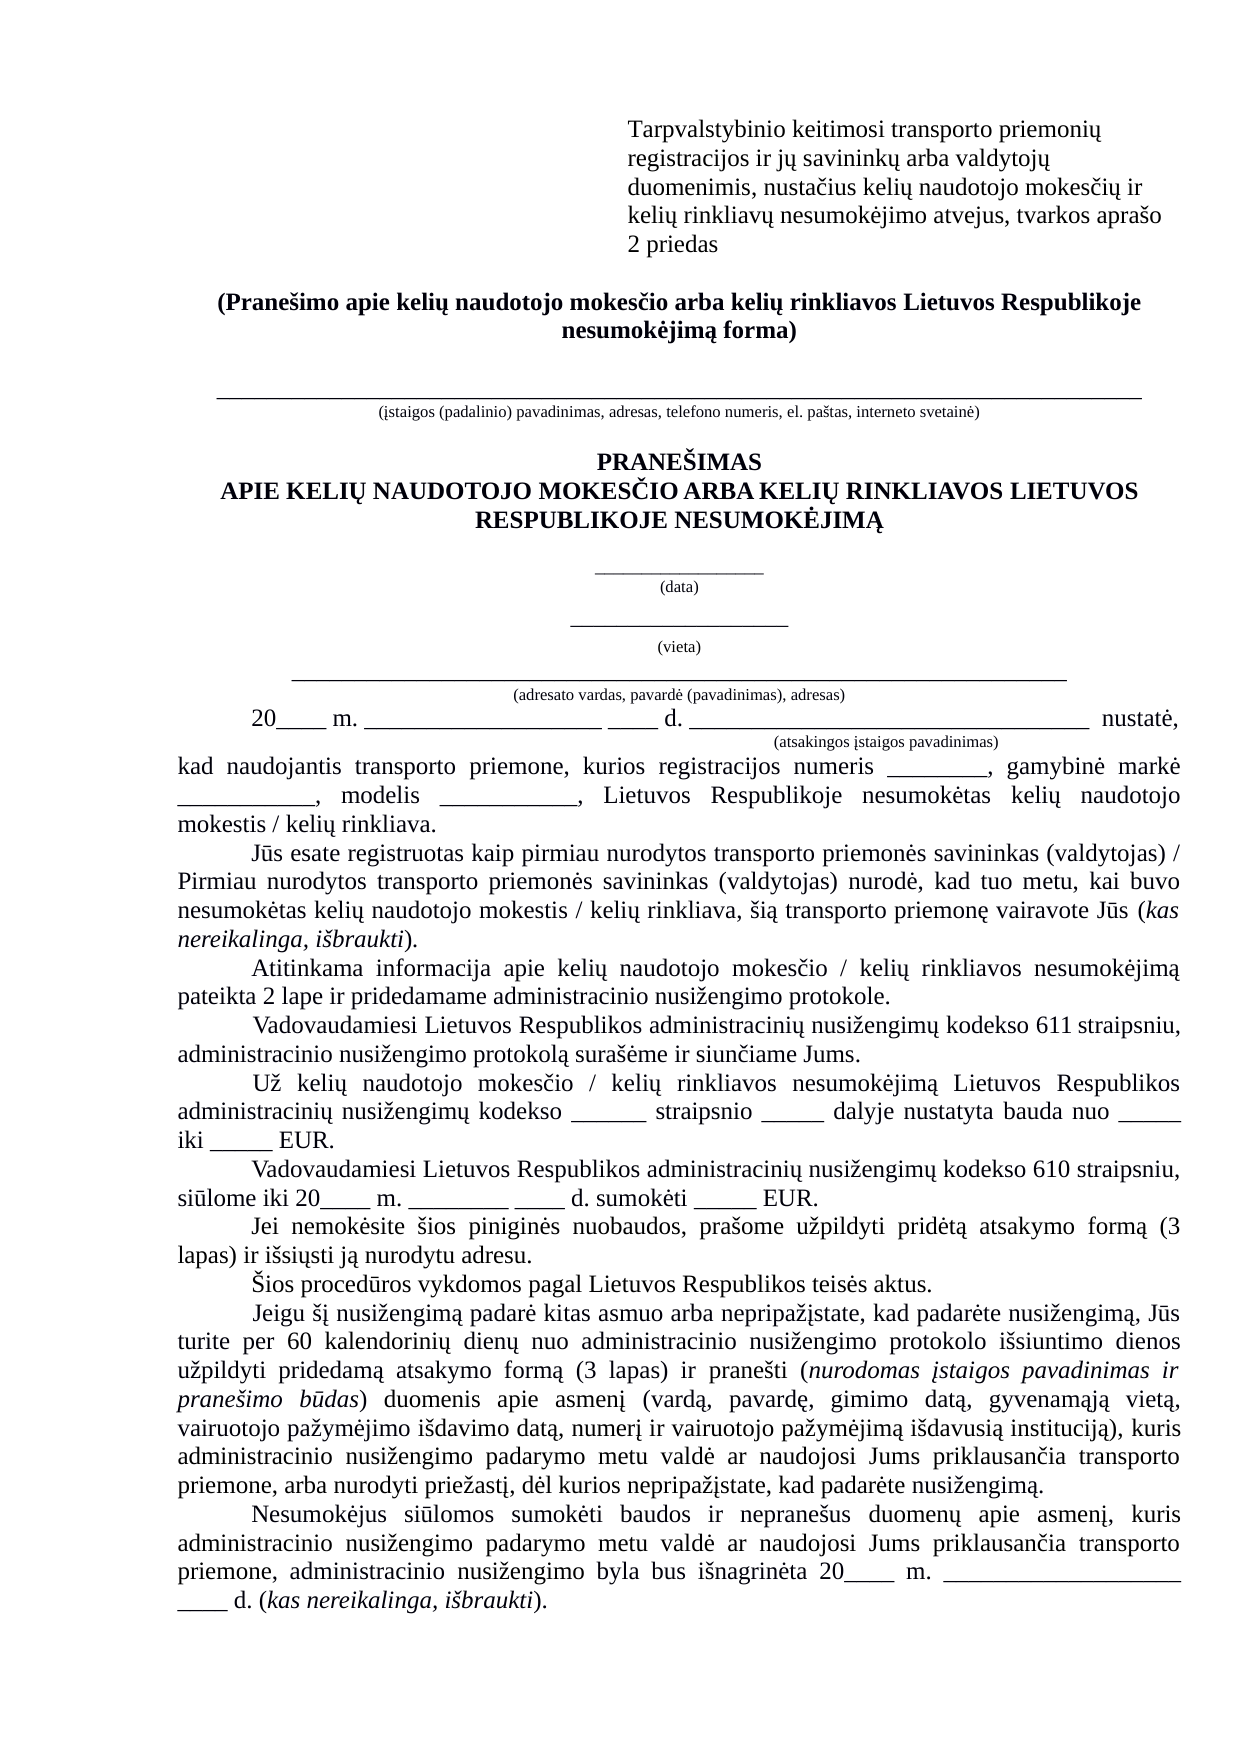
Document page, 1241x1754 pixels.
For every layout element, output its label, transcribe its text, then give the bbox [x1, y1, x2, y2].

text Už kelių naudotojo mokesčio / kelių rinkliavos nesumokėjimą Lietuvos Respublikos administracinių nusižengimų kodekso ______ straipsnio _____ dalyje nustatyta bauda nuo _____ iki _____ EUR. [177, 1068, 1181, 1154]
text Vadovaudamiesi Lietuvos Respublikos administracinių nusižengimų kodekso 611 straipsniu, administracinio nusižengimo protokolą surašėme ir siunčiame Jums. [177, 1010, 1181, 1068]
text ___________________ [177, 603, 1181, 636]
text 2 priedas [552, 229, 1181, 258]
text Jeigu šį nusižengimą padarė kitas asmuo arba nepripažįstate, kad padarėte nusižengimą, Jūs turite per 60 kalendorinių dienų nuo administracinio nusižengimo protokolo išsiuntimo dienos užpildyti pridedamą atsakymo formą (3 lapas) ir pranešti (nurodomas įstaigos pavadinimas ir pranešimo būdas) duomenis apie asmenį (vardą, pavardę, gimimo datą, gyvenamąją vietą, vairuotojo pažymėjimo išdavimo datą, numerį ir vairuotojo pažymėjimą išdavusią instituciją), kuris administracinio nusižengimo padarymo metu valdė ar naudojosi Jums priklausančia transporto priemone, arba nurodyti priežastį, dėl kurios nepripažįstate, kad padarėte nusižengimą. [177, 1298, 1181, 1499]
text (Pranešimo apie kelių naudotojo mokesčio arba kelių rinkliavos Lietuvos Respublikoje nesumokėjimą forma) [177, 287, 1181, 344]
text Jūs esate registruotas kaip pirmiau nurodytos transporto priemonės savininkas (valdytojas) / Pirmiau nurodytos transporto priemonės savininkas (valdytojas) nurodė, kad tuo metu, kai buvo nesumokėtas kelių naudotojo mokestis / kelių rinkliava, šią transporto priemonę vairavote Jūs (kas nereikalinga, išbraukti). [177, 838, 1181, 953]
text Nesumokėjus siūlomos sumokėti baudos ir nepranešus duomenų apie asmenį, kuris administracinio nusižengimo padarymo metu valdė ar naudojosi Jums priklausančia transporto priemone, administracinio nusižengimo byla bus išnagrinėta 20____ m. ___________________ ____ d. (kas nereikalinga, išbraukti). [177, 1499, 1181, 1614]
text __________________________________________________________________________ [177, 373, 1181, 402]
text registracijos ir jų savininkų arba valdytojų duomenimis, nustačius kelių naudotojo mokesčių ir kelių rinkliavų nesumokėjimo atvejus, tvarkos aprašo [627, 143, 1181, 229]
text kad naudojantis transporto priemone, kurios registracijos numeris ________, gamybinė markė ___________, modelis ___________, Lietuvos Respublikoje nesumokėtas kelių naudotojo mokestis / kelių rinkliava. [177, 751, 1181, 838]
text (įstaigos (padalinio) pavadinimas, adresas, telefono numeris, el. paštas, interneto svetainė) [177, 402, 1181, 421]
text (data) [177, 577, 1181, 603]
text PRANEŠIMAS [177, 447, 1181, 476]
text Jei nemokėsite šios piniginės nuobaudos, prašome užpildyti pridėtą atsakymo formą (3 lapas) ir išsiųsti ją nurodytu adresu. [177, 1211, 1181, 1269]
text (atsakingos įstaigos pavadinimas) [177, 732, 1181, 751]
text Šios procedūros vykdomos pagal Lietuvos Respublikos teisės aktus. [177, 1269, 1181, 1298]
text ______________________________________________________________ [177, 656, 1181, 684]
text __________________ [177, 555, 1181, 577]
text APIE KELIŲ NAUDOTOJO MOKESČIO ARBA KELIŲ RINKLIAVOS LIETUVOS RESPUBLIKOJE NESUMOKĖJIMĄ [177, 476, 1181, 533]
text (adresato vardas, pavardė (pavadinimas), adresas) [177, 684, 1181, 703]
text Tarpvalstybinio keitimosi transporto priemonių [627, 114, 1181, 143]
text Vadovaudamiesi Lietuvos Respublikos administracinių nusižengimų kodekso 610 straipsniu, siūlome iki 20____ m. ________ ____ d. sumokėti _____ EUR. [177, 1154, 1181, 1211]
text 20____ m. ___________________ ____ d. ________________________________ nustatė, [251, 703, 1181, 732]
text Atitinkama informacija apie kelių naudotojo mokesčio / kelių rinkliavos nesumokėjimą pateikta 2 lape ir pridedamame administracinio nusižengimo protokole. [177, 953, 1181, 1010]
text (vieta) [177, 636, 1181, 656]
